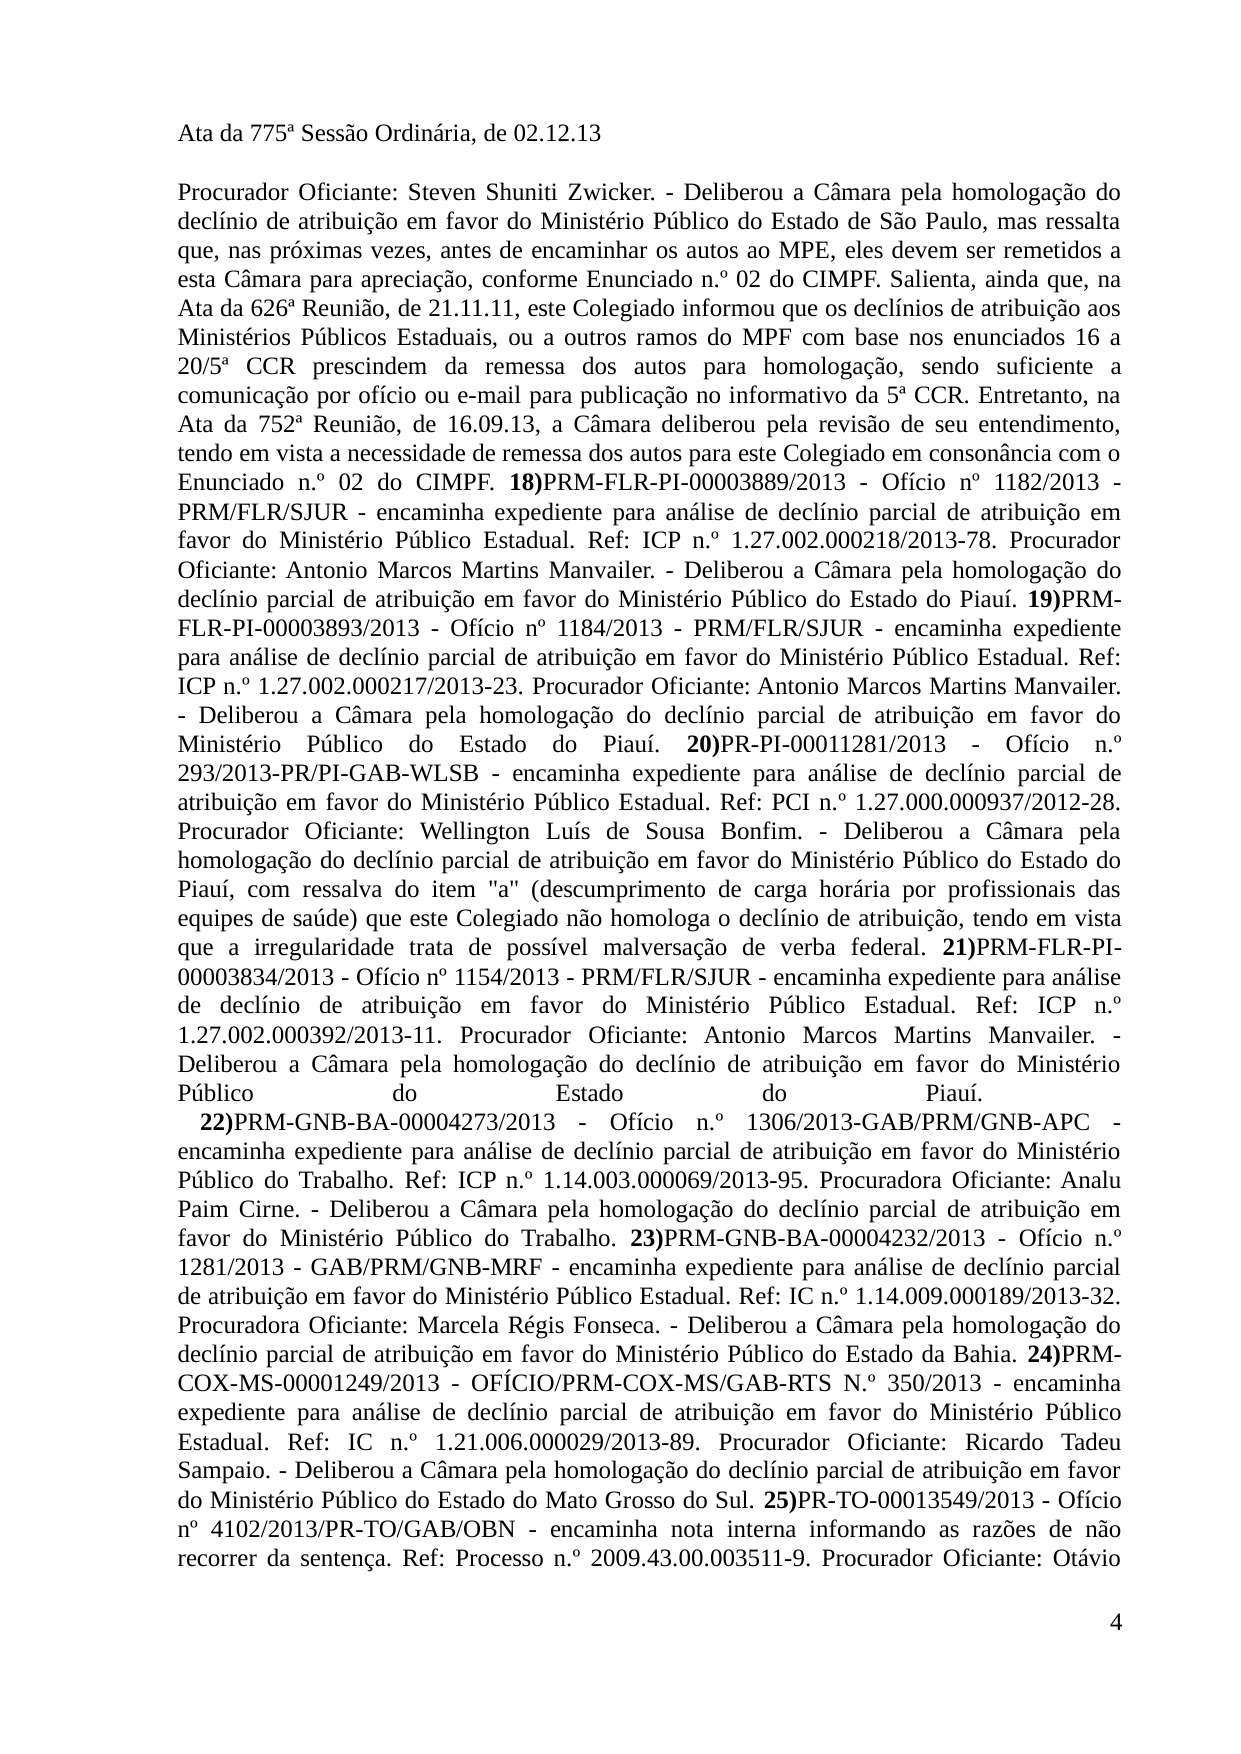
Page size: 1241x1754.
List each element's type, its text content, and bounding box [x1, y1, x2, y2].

text Procurador Oficiante: Steven Shuniti Zwicker. - Deliberou a Câmara pela homologação do declínio de atribuição em favor do Ministério Público do Estado de São Paulo, mas ressalta que, nas próximas vezes, antes de encaminhar os autos ao MPE, eles devem ser remetidos a esta Câmara para apreciação, conforme Enunciado n.º 02 do CIMPF. Salienta, ainda que, na Ata da 626ª Reunião, de 21.11.11, este Colegiado informou que os declínios de atribuição aos Ministérios Públicos Estaduais, ou a outros ramos do MPF com base nos enunciados 16 a 20/5ª CCR prescindem da remessa dos autos para homologação, sendo suficiente a comunicação por ofício ou e-mail para publicação no informativo da 5ª CCR. Entretanto, na Ata da 752ª Reunião, de 16.09.13, a Câmara deliberou pela revisão de seu entendimento, tendo em vista a necessidade de remessa dos autos para este Colegiado em consonância com o Enunciado n.º 02 do CIMPF. 18)PRM-FLR-PI-00003889/2013 - Ofício nº 1182/2013 - PRM/FLR/SJUR - encaminha expediente para análise de declínio parcial de atribuição em favor do Ministério Público Estadual. Ref: ICP n.º 1.27.002.000218/2013-78. Procurador Oficiante: Antonio Marcos Martins Manvailer. - Deliberou a Câmara pela homologação do declínio parcial de atribuição em favor do Ministério Público do Estado do Piauí. 19)PRM-FLR-PI-00003893/2013 - Ofício nº 1184/2013 - PRM/FLR/SJUR - encaminha expediente para análise de declínio parcial de atribuição em favor do Ministério Público Estadual. Ref: ICP n.º 1.27.002.000217/2013-23. Procurador Oficiante: Antonio Marcos Martins Manvailer. - Deliberou a Câmara pela homologação do declínio parcial de atribuição em favor do Ministério Público do Estado do Piauí. 20)PR-PI-00011281/2013 - Ofício n.º 293/2013-PR/PI-GAB-WLSB - encaminha expediente para análise de declínio parcial de atribuição em favor do Ministério Público Estadual. Ref: PCI n.º 1.27.000.000937/2012-28. Procurador Oficiante: Wellington Luís de Sousa Bonfim. - Deliberou a Câmara pela homologação do declínio parcial de atribuição em favor do Ministério Público do Estado do Piauí, com ressalva do item "a" (descumprimento de carga horária por profissionais das equipes de saúde) que este Colegiado não homologa o declínio de atribuição, tendo em vista que a irregularidade trata de possível malversação de verba federal. 21)PRM-FLR-PI-00003834/2013 - Ofício nº 1154/2013 - PRM/FLR/SJUR - encaminha expediente para análise de declínio de atribuição em favor do Ministério Público Estadual. Ref: ICP n.º 1.27.002.000392/2013-11. Procurador Oficiante: Antonio Marcos Martins Manvailer. - Deliberou a Câmara pela homologação do declínio de atribuição em favor do Ministério Público do Estado do Piauí. 22)PRM-GNB-BA-00004273/2013 - Ofício n.º 1306/2013-GAB/PRM/GNB-APC - encaminha expediente para análise de declínio parcial de atribuição em favor do Ministério Público do Trabalho. Ref: ICP n.º 1.14.003.000069/2013-95. Procuradora Oficiante: Analu Paim Cirne. - Deliberou a Câmara pela homologação do declínio parcial de atribuição em favor do Ministério Público do Trabalho. 23)PRM-GNB-BA-00004232/2013 - Ofício n.º 1281/2013 - GAB/PRM/GNB-MRF - encaminha expediente para análise de declínio parcial de atribuição em favor do Ministério Público Estadual. Ref: IC n.º 1.14.009.000189/2013-32. Procuradora Oficiante: Marcela Régis Fonseca. - Deliberou a Câmara pela homologação do declínio parcial de atribuição em favor do Ministério Público do Estado da Bahia. 24)PRM-COX-MS-00001249/2013 - OFÍCIO/PRM-COX-MS/GAB-RTS N.º 350/2013 - encaminha expediente para análise de declínio parcial de atribuição em favor do Ministério Público Estadual. Ref: IC n.º 1.21.006.000029/2013-89. Procurador Oficiante: Ricardo Tadeu Sampaio. - Deliberou a Câmara pela homologação do declínio parcial de atribuição em favor do Ministério Público do Estado do Mato Grosso do Sul. 25)PR-TO-00013549/2013 - Ofício nº 4102/2013/PR-TO/GAB/OBN - encaminha nota interna informando as razões de não recorrer da sentença. Ref: Processo n.º 2009.43.00.003511-9. Procurador Oficiante: Otávio [177, 177, 1122, 1572]
